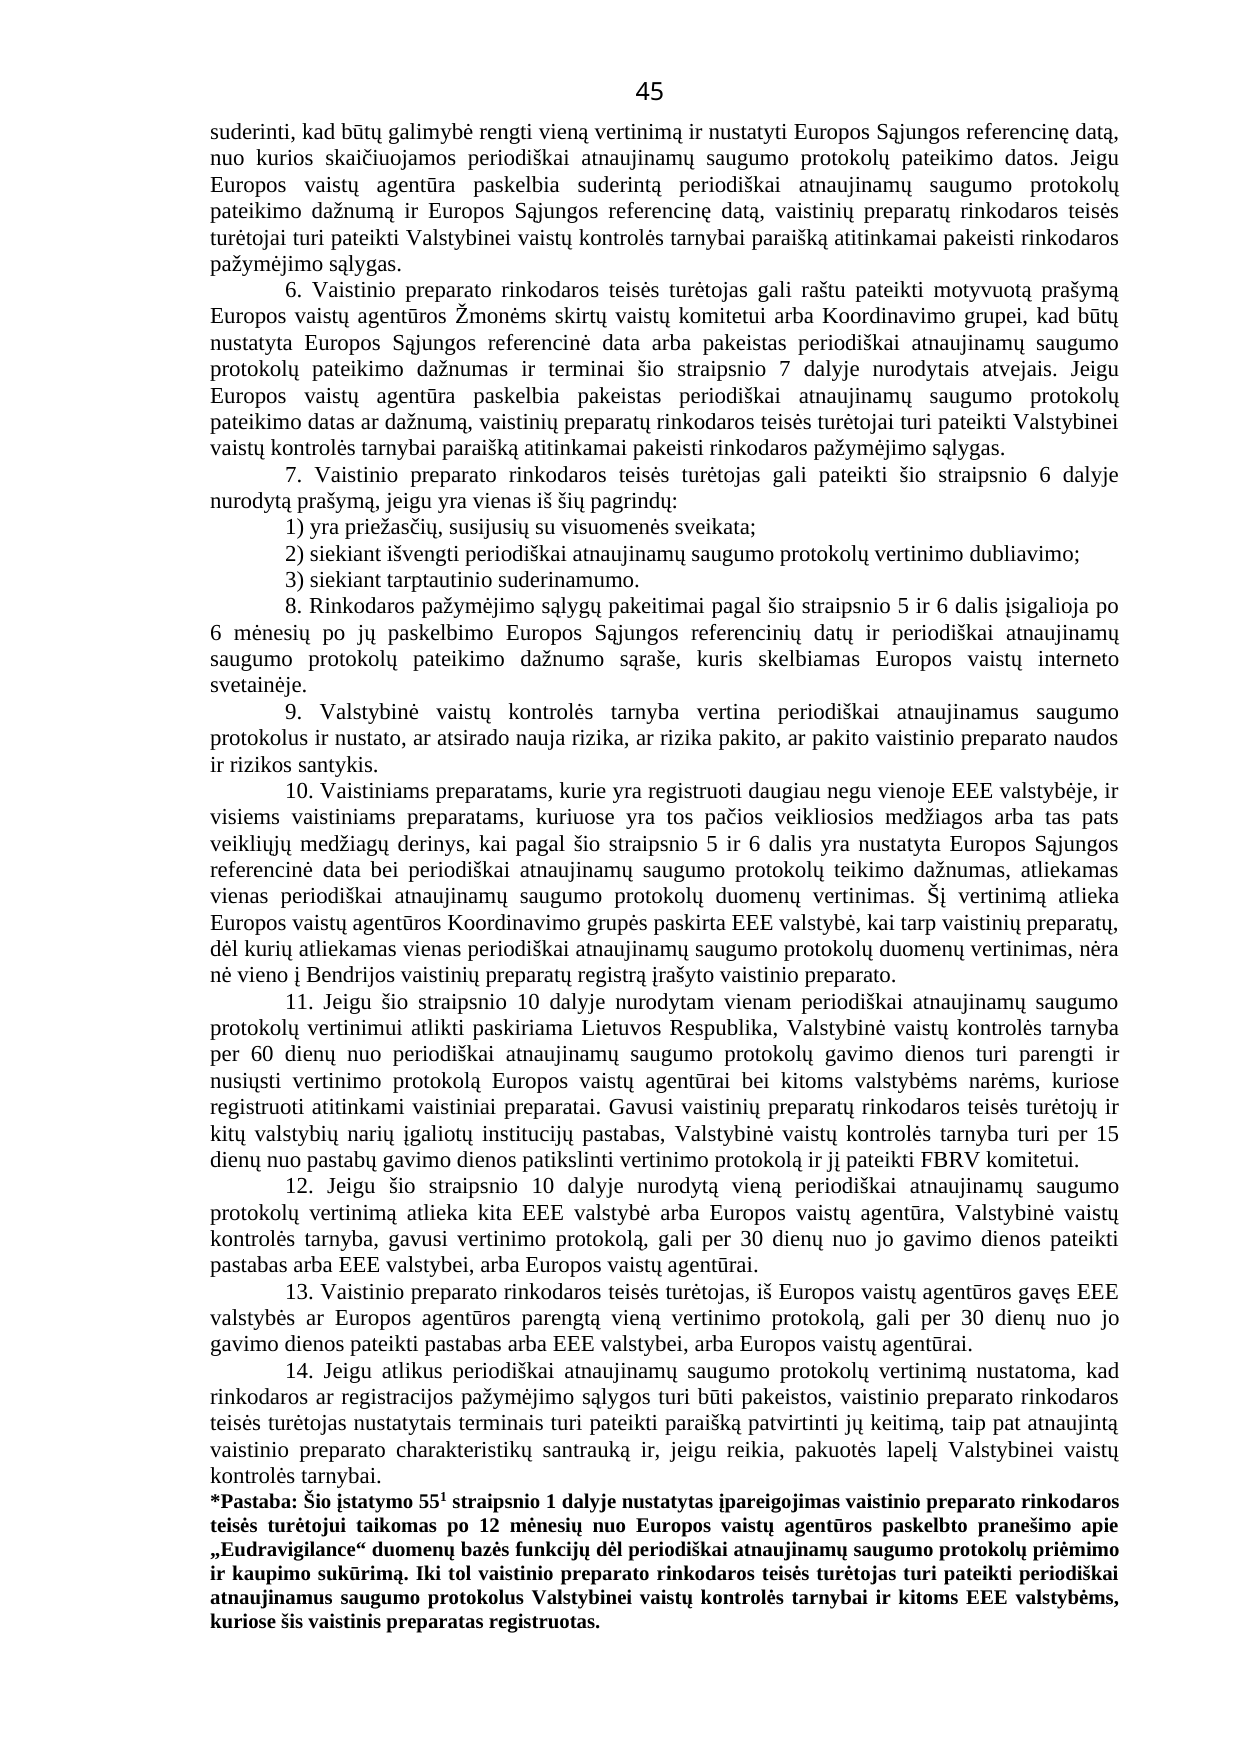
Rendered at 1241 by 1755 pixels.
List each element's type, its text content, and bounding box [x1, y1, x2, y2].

text 13. Vaistinio preparato rinkodaros teisės turėtojas, iš Europos vaistų agentūros gavęs EEE valstybės ar Europos agentūros parengtą vieną vertinimo protokolą, gali per 30 dienų nuo jo gavimo dienos pateikti pastabas arba EEE valstybei, arba Europos vaistų agentūrai. [210, 1278, 1120, 1357]
text 7. Vaistinio preparato rinkodaros teisės turėtojas gali pateikti šio straipsnio 6 dalyje nurodytą prašymą, jeigu yra vienas iš šių pagrindų: [210, 461, 1120, 513]
text suderinti, kad būtų galimybė rengti vieną vertinimą ir nustatyti Europos Sąjungos referencinę datą, nuo kurios skaičiuojamos periodiškai atnaujinamų saugumo protokolų pateikimo datos. Jeigu Europos vaistų agentūra paskelbia suderintą periodiškai atnaujinamų saugumo protokolų pateikimo dažnumą ir Europos Sąjungos referencinę datą, vaistinių preparatų rinkodaros teisės turėtojai turi pateikti Valstybinei vaistų kontrolės tarnybai paraišką atitinkamai pakeisti rinkodaros pažymėjimo sąlygas. [210, 118, 1120, 276]
text 14. Jeigu atlikus periodiškai atnaujinamų saugumo protokolų vertinimą nustatoma, kad rinkodaros ar registracijos pažymėjimo sąlygos turi būti pakeistos, vaistinio preparato rinkodaros teisės turėtojas nustatytais terminais turi pateikti paraišką patvirtinti jų keitimą, taip pat atnaujintą vaistinio preparato charakteristikų santrauką ir, jeigu reikia, pakuotės lapelį Valstybinei vaistų kontrolės tarnybai. [210, 1357, 1120, 1488]
text 2) siekiant išvengti periodiškai atnaujinamų saugumo protokolų vertinimo dubliavimo; [210, 540, 1120, 566]
text *Pastaba: Šio įstatymo 551 straipsnio 1 dalyje nustatytas įpareigojimas vaistinio preparato rinkodaros teisės turėtojui taikomas po 12 mėnesių nuo Europos vaistų agentūros paskelbto pranešimo apie „Eudravigilance“ duomenų bazės funkcijų dėl periodiškai atnaujinamų saugumo protokolų priėmimo ir kaupimo sukūrimą. Iki tol vaistinio preparato rinkodaros teisės turėtojas turi pateikti periodiškai atnaujinamus saugumo protokolus Valstybinei vaistų kontrolės tarnybai ir kitoms EEE valstybėms, kuriose šis vaistinis preparatas registruotas. [210, 1488, 1120, 1633]
text 1) yra priežasčių, susijusių su visuomenės sveikata; [210, 513, 1120, 540]
text 10. Vaistiniams preparatams, kurie yra registruoti daugiau negu vienoje EEE valstybėje, ir visiems vaistiniams preparatams, kuriuose yra tos pačios veikliosios medžiagos arba tas pats veikliųjų medžiagų derinys, kai pagal šio straipsnio 5 ir 6 dalis yra nustatyta Europos Sąjungos referencinė data bei periodiškai atnaujinamų saugumo protokolų teikimo dažnumas, atliekamas vienas periodiškai atnaujinamų saugumo protokolų duomenų vertinimas. Šį vertinimą atlieka Europos vaistų agentūros Koordinavimo grupės paskirta EEE valstybė, kai tarp vaistinių preparatų, dėl kurių atliekamas vienas periodiškai atnaujinamų saugumo protokolų duomenų vertinimas, nėra nė vieno į Bendrijos vaistinių preparatų registrą įrašyto vaistinio preparato. [210, 777, 1120, 988]
text 9. Valstybinė vaistų kontrolės tarnyba vertina periodiškai atnaujinamus saugumo protokolus ir nustato, ar atsirado nauja rizika, ar rizika pakito, ar pakito vaistinio preparato naudos ir rizikos santykis. [210, 698, 1120, 777]
text 8. Rinkodaros pažymėjimo sąlygų pakeitimai pagal šio straipsnio 5 ir 6 dalis įsigalioja po 6 mėnesių po jų paskelbimo Europos Sąjungos referencinių datų ir periodiškai atnaujinamų saugumo protokolų pateikimo dažnumo sąraše, kuris skelbiamas Europos vaistų interneto svetainėje. [210, 592, 1120, 698]
text 6. Vaistinio preparato rinkodaros teisės turėtojas gali raštu pateikti motyvuotą prašymą Europos vaistų agentūros Žmonėms skirtų vaistų komitetui arba Koordinavimo grupei, kad būtų nustatyta Europos Sąjungos referencinė data arba pakeistas periodiškai atnaujinamų saugumo protokolų pateikimo dažnumas ir terminai šio straipsnio 7 dalyje nurodytais atvejais. Jeigu Europos vaistų agentūra paskelbia pakeistas periodiškai atnaujinamų saugumo protokolų pateikimo datas ar dažnumą, vaistinių preparatų rinkodaros teisės turėtojai turi pateikti Valstybinei vaistų kontrolės tarnybai paraišką atitinkamai pakeisti rinkodaros pažymėjimo sąlygas. [210, 276, 1120, 461]
text 12. Jeigu šio straipsnio 10 dalyje nurodytą vieną periodiškai atnaujinamų saugumo protokolų vertinimą atlieka kita EEE valstybė arba Europos vaistų agentūra, Valstybinė vaistų kontrolės tarnyba, gavusi vertinimo protokolą, gali per 30 dienų nuo jo gavimo dienos pateikti pastabas arba EEE valstybei, arba Europos vaistų agentūrai. [210, 1172, 1120, 1278]
text 11. Jeigu šio straipsnio 10 dalyje nurodytam vienam periodiškai atnaujinamų saugumo protokolų vertinimui atlikti paskiriama Lietuvos Respublika, Valstybinė vaistų kontrolės tarnyba per 60 dienų nuo periodiškai atnaujinamų saugumo protokolų gavimo dienos turi parengti ir nusiųsti vertinimo protokolą Europos vaistų agentūrai bei kitoms valstybėms narėms, kuriose registruoti atitinkami vaistiniai preparatai. Gavusi vaistinių preparatų rinkodaros teisės turėtojų ir kitų valstybių narių įgaliotų institucijų pastabas, Valstybinė vaistų kontrolės tarnyba turi per 15 dienų nuo pastabų gavimo dienos patikslinti vertinimo protokolą ir jį pateikti FBRV komitetui. [210, 988, 1120, 1172]
text 3) siekiant tarptautinio suderinamumo. [210, 566, 1120, 592]
